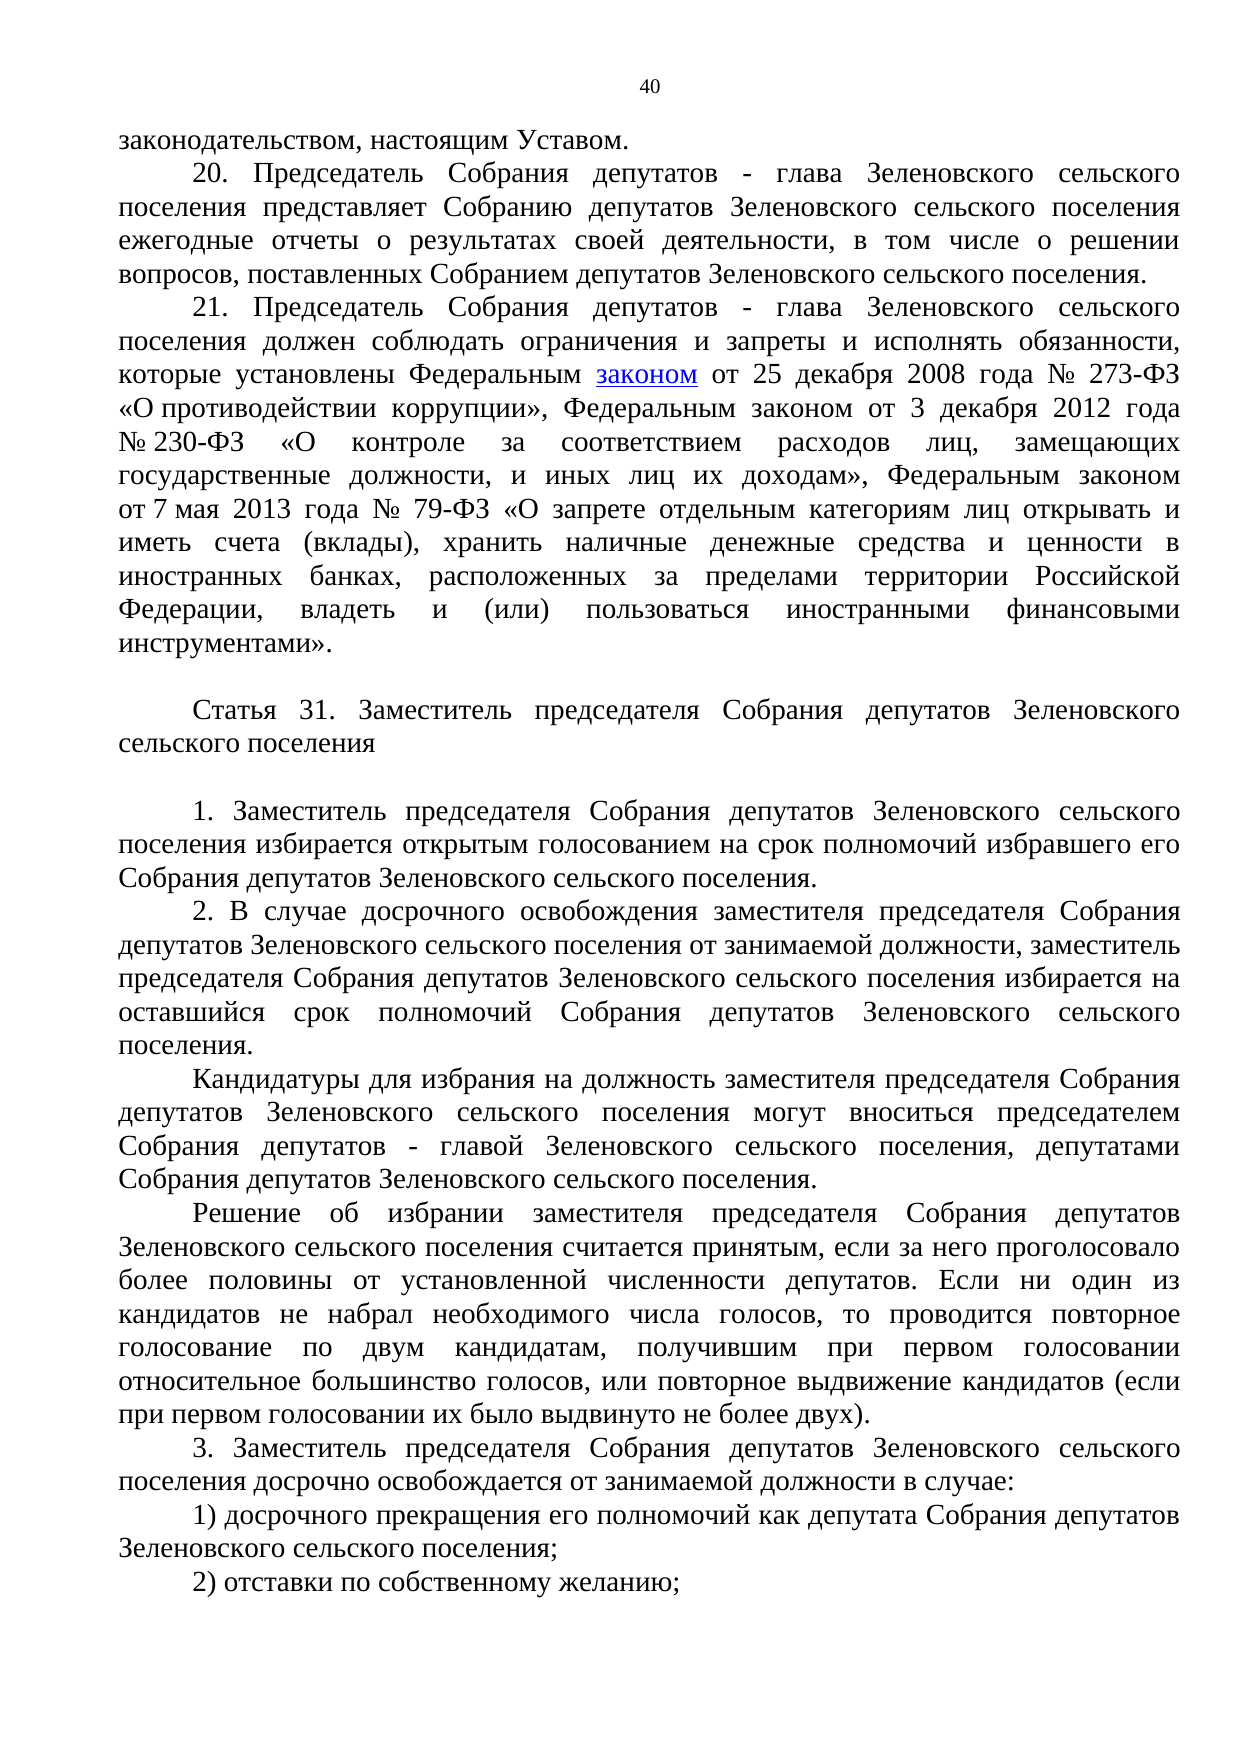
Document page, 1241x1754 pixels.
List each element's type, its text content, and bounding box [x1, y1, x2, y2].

subtitle Кандидатуры для избрания на должность заместителя председателя Собрания депутатов Зеленовского сельского поселения могут вноситься председателем Собрания депутатов - главой Зеленовского сельского поселения, депутатами Собрания депутатов Зеленовского сельского поселения. [118, 1061, 1181, 1195]
text Статья 31. Заместитель председателя Собрания депутатов Зеленовского сельского поселения [118, 692, 1181, 759]
text законодательством, настоящим Уставом. [118, 122, 1181, 155]
text 21. Председатель Собрания депутатов - глава Зеленовского сельского поселения должен соблюдать ограничения и запреты и исполнять обязанности, которые установлены Федеральным законом от 25 декабря 2008 года № 273-ФЗ «О противодействии коррупции», Федеральным законом от 3 декабря 2012 года № 230-ФЗ «О контроле за соответствием расходов лиц, замещающих государственные должности, и иных лиц их доходам», Федеральным законом от 7 мая 2013 года № 79-ФЗ «О запрете отдельным категориям лиц открывать и иметь счета (вклады), хранить наличные денежные средства и ценности в иностранных банках, расположенных за пределами территории Российской Федерации, владеть и (или) пользоваться иностранными финансовыми инструментами». [118, 289, 1181, 658]
text 2) отставки по собственному желанию; [118, 1564, 1181, 1598]
text 1) досрочного прекращения его полномочий как депутата Собрания депутатов Зеленовского сельского поселения; [118, 1497, 1181, 1564]
subtitle 2. В случае досрочного освобождения заместителя председателя Собрания депутатов Зеленовского сельского поселения от занимаемой должности, заместитель председателя Собрания депутатов Зеленовского сельского поселения избирается на оставшийся срок полномочий Собрания депутатов Зеленовского сельского поселения. [118, 893, 1181, 1061]
text 1. Заместитель председателя Собрания депутатов Зеленовского сельского поселения избирается открытым голосованием на срок полномочий избравшего его Собрания депутатов Зеленовского сельского поселения. [118, 793, 1181, 893]
subtitle Решение об избрании заместителя председателя Собрания депутатов Зеленовского сельского поселения считается принятым, если за него проголосовало более половины от установленной численности депутатов. Если ни один из кандидатов не набрал необходимого числа голосов, то проводится повторное голосование по двум кандидатам, получившим при первом голосовании относительное большинство голосов, или повторное выдвижение кандидатов (если при первом голосовании их было выдвинуто не более двух). [118, 1195, 1181, 1430]
text 20. Председатель Собрания депутатов - глава Зеленовского сельского поселения представляет Собранию депутатов Зеленовского сельского поселения ежегодные отчеты о результатах своей деятельности, в том числе о решении вопросов, поставленных Собранием депутатов Зеленовского сельского поселения. [118, 155, 1181, 289]
text 3. Заместитель председателя Собрания депутатов Зеленовского сельского поселения досрочно освобождается от занимаемой должности в случае: [118, 1430, 1181, 1497]
